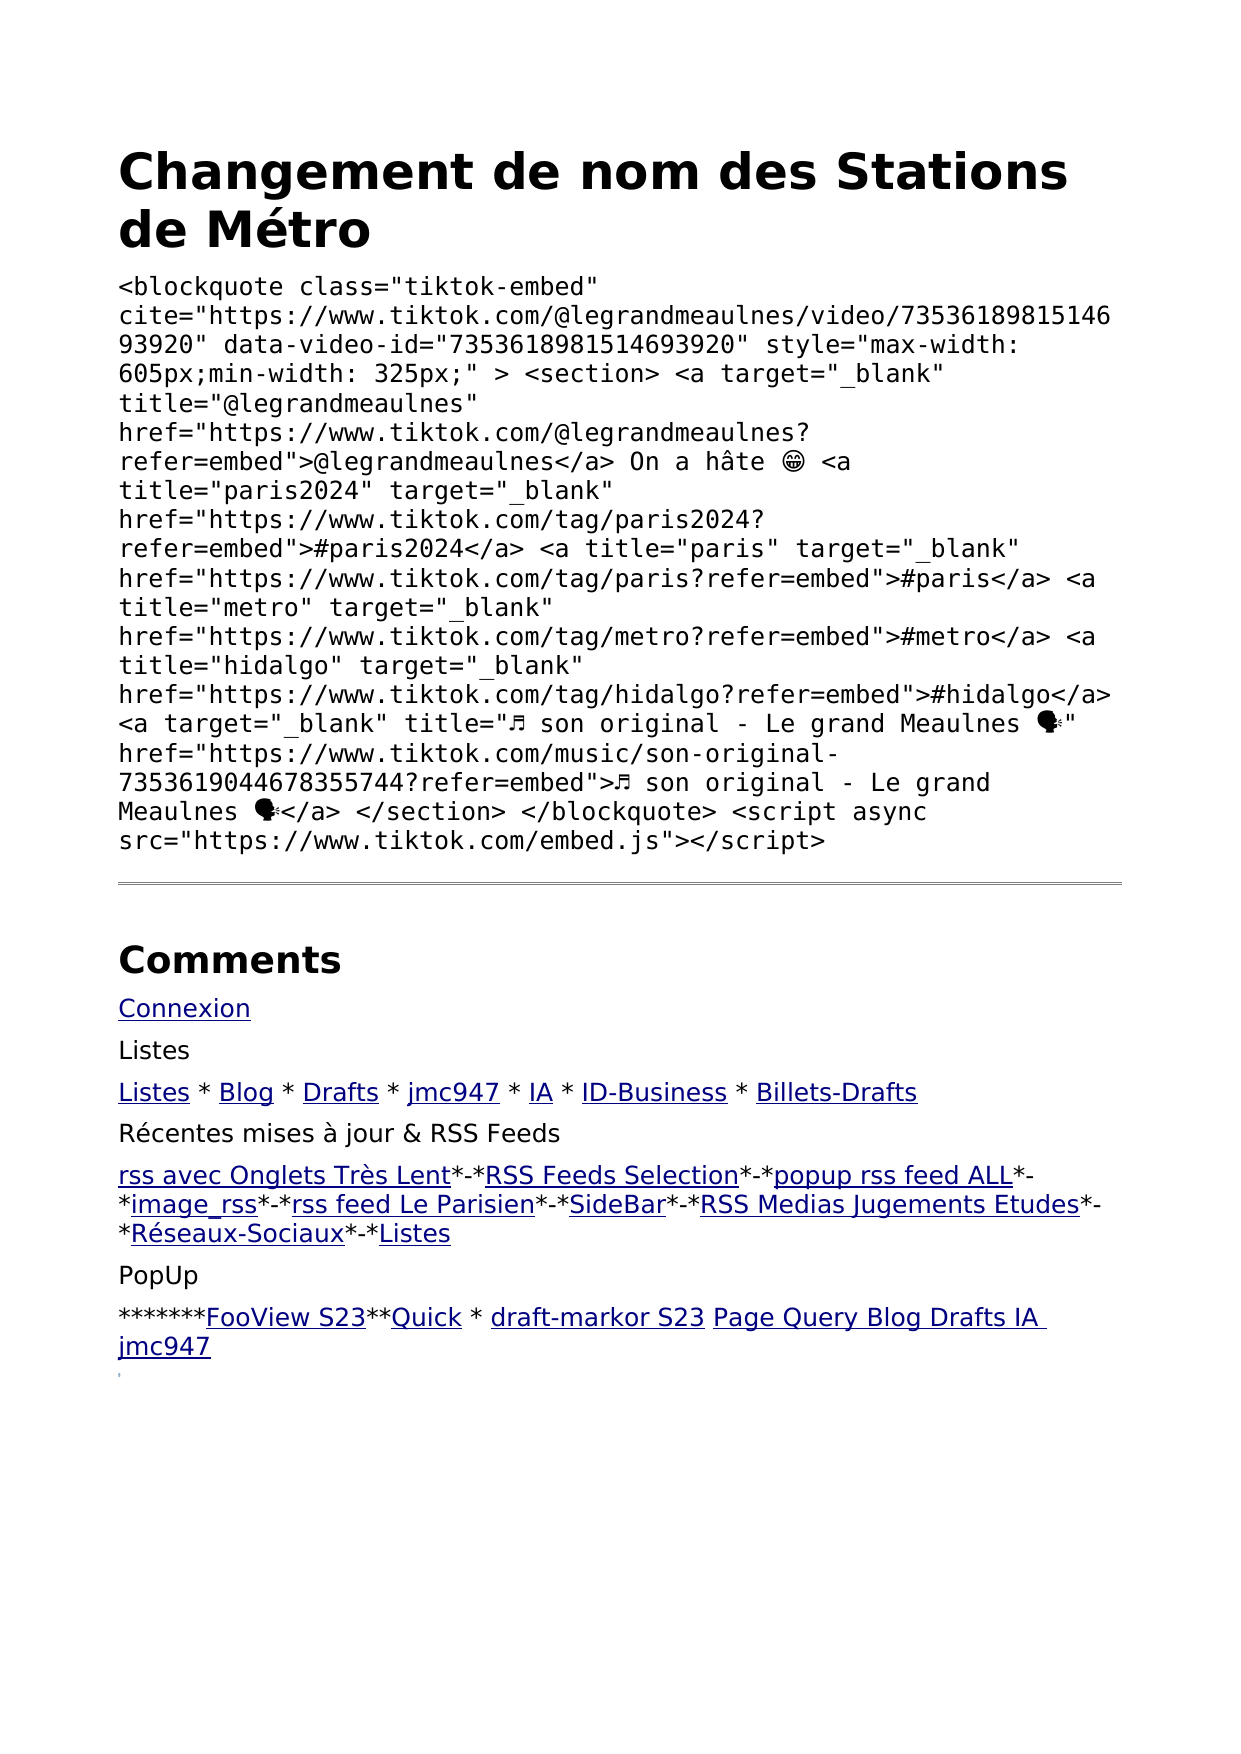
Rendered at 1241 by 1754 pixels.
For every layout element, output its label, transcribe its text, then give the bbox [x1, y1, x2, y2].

text Connexion [118, 995, 1122, 1024]
subtitle Changement de nom des Stations de Métro [118, 143, 1122, 259]
text Listes * Blog * Drafts * jmc947 * IA * ID-Business * Billets-Drafts [118, 1078, 1122, 1107]
subtitle Comments [118, 938, 1122, 982]
text <blockquote class="tiktok-embed" cite="https://www.tiktok.com/@legrandmeaulnes/video/7353618981514693920" data-video-id="7353618981514693920" style="max-width: 605px;min-width: 325px;" > <section> <a target="_blank" title="@legrandmeaulnes" href="https://www.tiktok.com/@legrandmeaulnes?refer=embed">@legrandmeaulnes</a> On a hâte 😁 <a title="paris2024" target="_blank" href="https://www.tiktok.com/tag/paris2024?refer=embed">#paris2024</a> <a title="paris" target="_blank" href="https://www.tiktok.com/tag/paris?refer=embed">#paris</a> <a title="metro" target="_blank" href="https://www.tiktok.com/tag/metro?refer=embed">#metro</a> <a title="hidalgo" target="_blank" href="https://www.tiktok.com/tag/hidalgo?refer=embed">#hidalgo</a> <a target="_blank" title="♬ son original - Le grand Meaulnes 🗣️" href="https://www.tiktok.com/music/son-original-7353619044678355744?refer=embed">♬ son original - Le grand Meaulnes 🗣️</a> </section> </blockquote> <script async src="https://www.tiktok.com/embed.js"></script> [118, 272, 1122, 855]
text rss avec Onglets Très Lent*-*RSS Feeds Selection*-*popup rss feed ALL*-*image_rss*-*rss feed Le Parisien*-*SideBar*-*RSS Medias Jugements Etudes*-*Réseaux-Sociaux*-*Listes [118, 1161, 1122, 1249]
text PopUp [118, 1261, 1122, 1291]
text Listes [118, 1036, 1122, 1066]
text *******FooView S23**Quick * draft-markor S23 Page Query Blog Drafts IA jmc947 [118, 1303, 1122, 1361]
text Récentes mises à jour & RSS Feeds [118, 1120, 1122, 1149]
